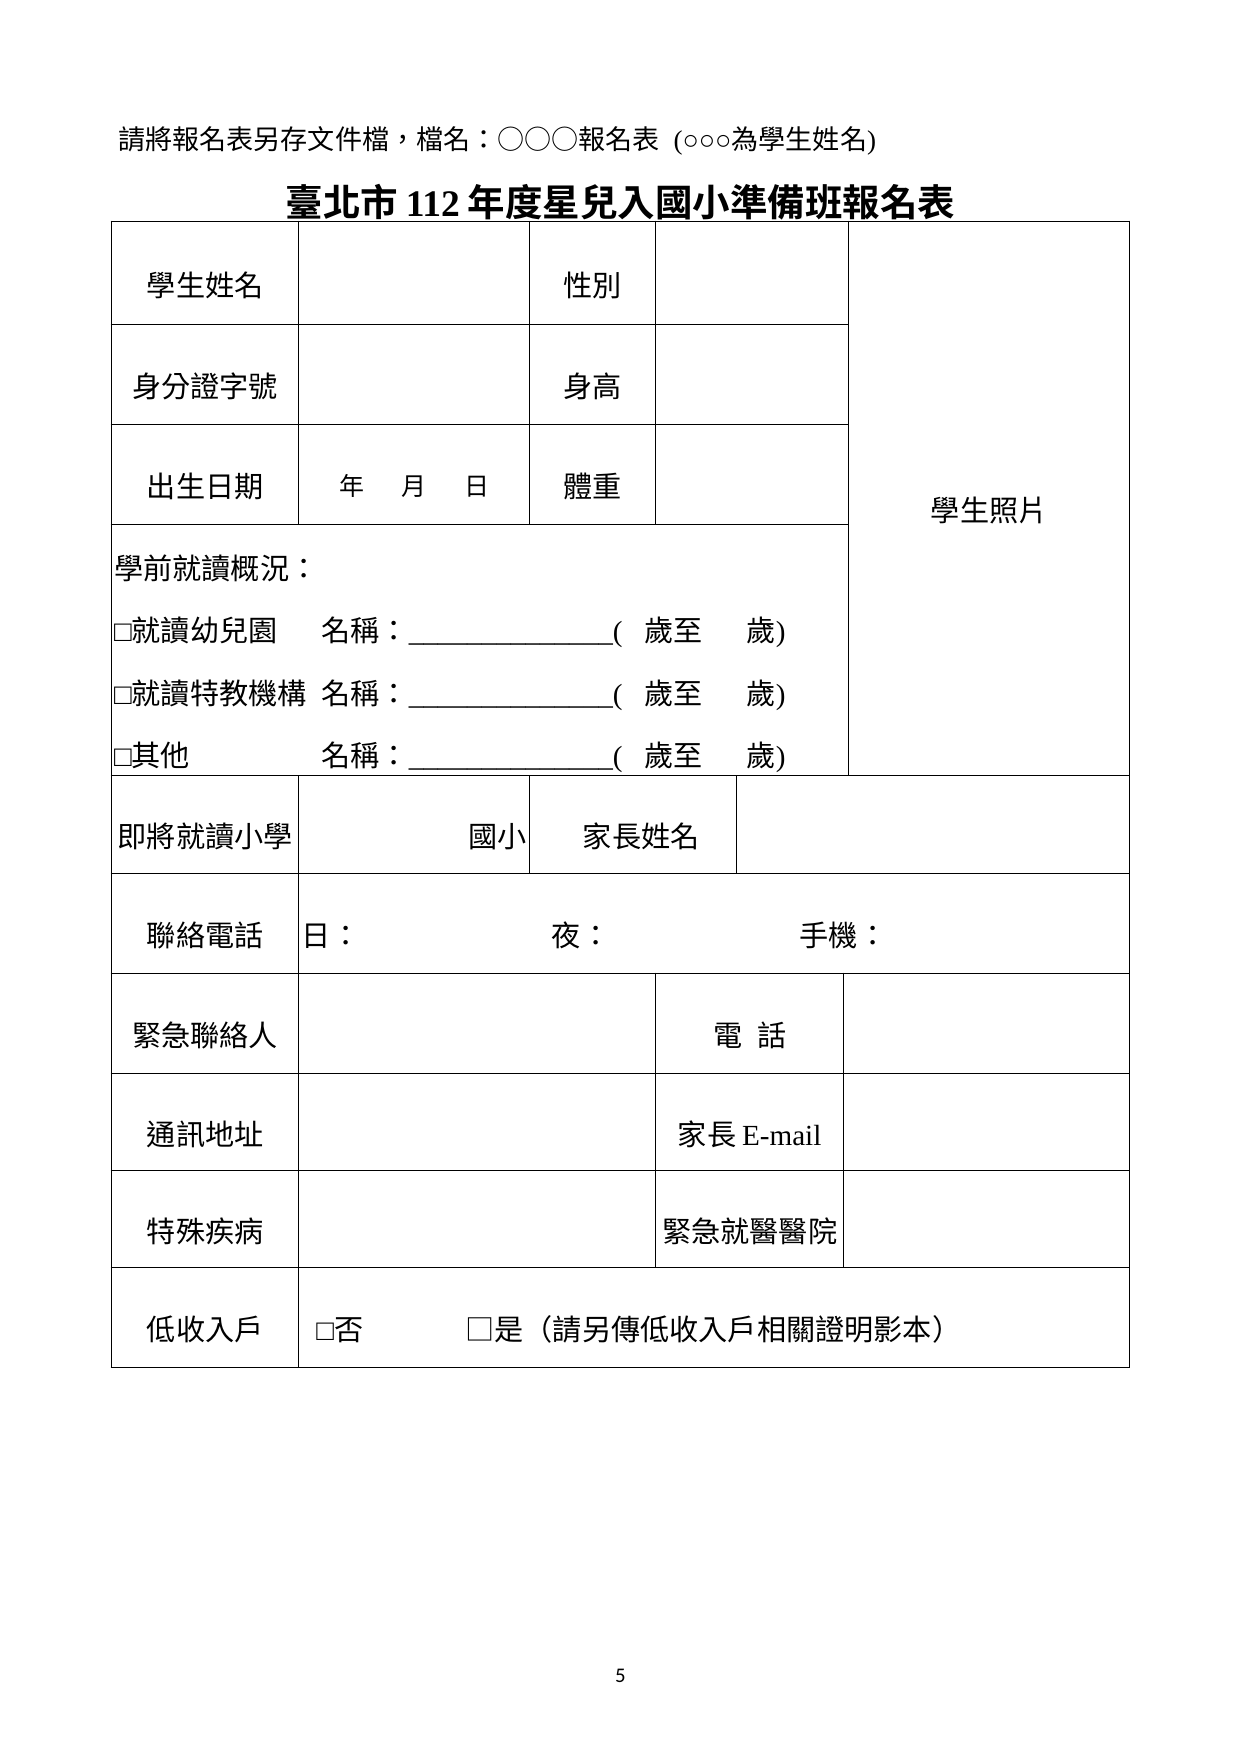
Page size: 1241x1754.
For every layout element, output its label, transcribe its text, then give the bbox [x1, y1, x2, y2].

table_cell 年 月 日 [299, 425, 529, 524]
table_cell [844, 1171, 1129, 1267]
table_cell 國小 [299, 776, 529, 873]
table_cell 體重 [530, 425, 655, 524]
table_header [656, 222, 848, 324]
table_cell 即將就讀小學 [112, 776, 298, 873]
text 請將報名表另存文件檔，檔名：○○○報名表 (○○○為學生姓名) [118, 96, 1122, 158]
table_cell 緊急聯絡人 [112, 974, 298, 1073]
table_cell [656, 325, 848, 424]
table_header 性別 [530, 222, 655, 324]
table_cell 通訊地址 [112, 1074, 298, 1170]
text 臺北市112年度星兒入國小準備班報名表 [118, 158, 1122, 221]
table_header 學生照片 [849, 222, 1129, 775]
table_cell 身分證字號 [112, 325, 298, 424]
table_cell □否 □是（請另傳低收入戶相關證明影本） [299, 1268, 1129, 1367]
table_cell 日： 夜： 手機： [299, 874, 1129, 973]
table_cell [299, 1171, 655, 1267]
table_cell 家長姓名 [530, 776, 736, 873]
table_header [299, 222, 529, 324]
table_cell [299, 1074, 655, 1170]
table_cell 緊急就醫醫院 [656, 1171, 843, 1267]
table_cell 聯絡電話 [112, 874, 298, 973]
table_cell 電 話 [656, 974, 843, 1073]
table_cell [737, 776, 1129, 873]
table_cell [299, 325, 529, 424]
table_cell 低收入戶 [112, 1268, 298, 1367]
table_cell 學前就讀概況： □就讀幼兒園 名稱：______________( 歲至 歲) □就讀特教機構 名稱：______________( 歲至 歲) □其他 名稱：______________( 歲至 歲) [112, 525, 848, 775]
table_cell 出生日期 [112, 425, 298, 524]
table_cell [656, 425, 848, 524]
table_cell 特殊疾病 [112, 1171, 298, 1267]
table_header 學生姓名 [112, 222, 298, 324]
table_cell [299, 974, 655, 1073]
table_cell 身高 [530, 325, 655, 424]
table_cell 家長E-mail [656, 1074, 843, 1170]
table_cell [844, 974, 1129, 1073]
table_cell [844, 1074, 1129, 1170]
